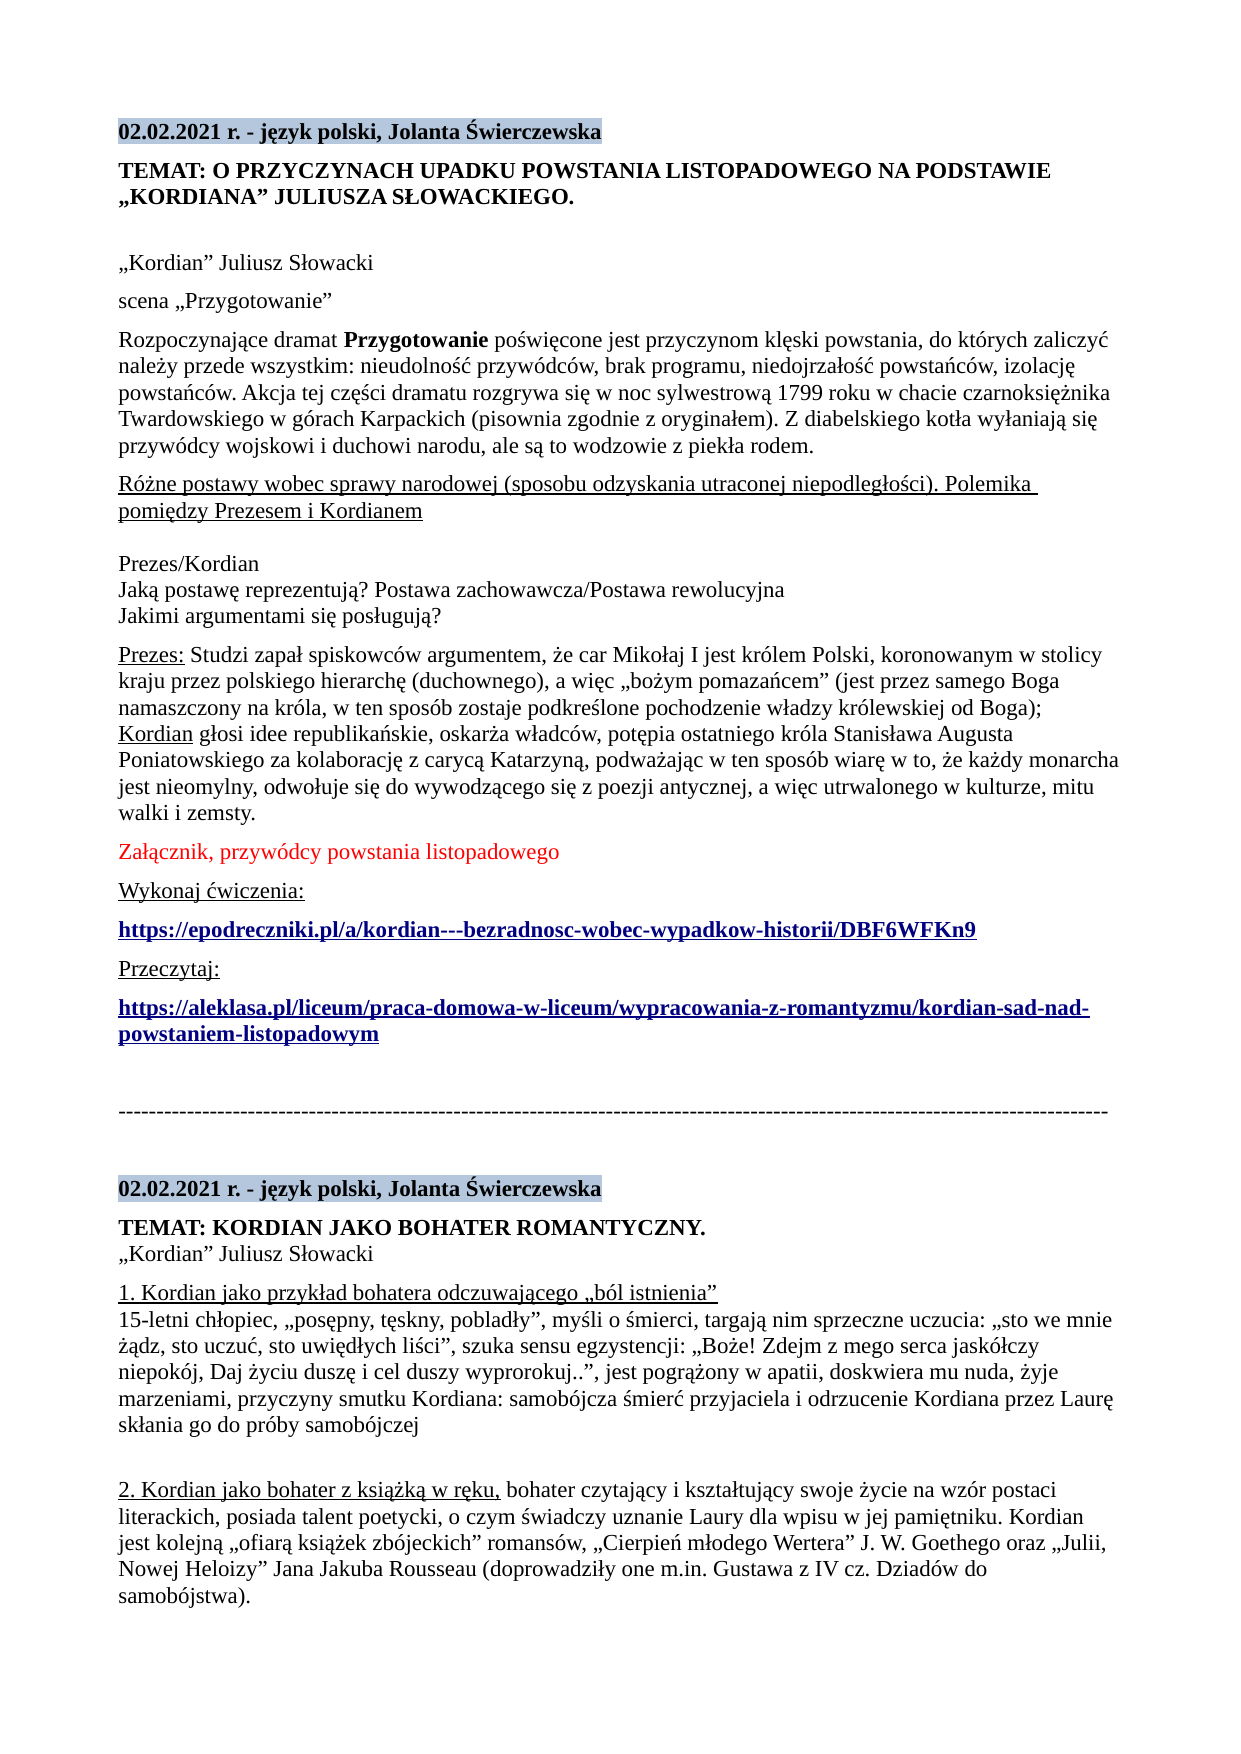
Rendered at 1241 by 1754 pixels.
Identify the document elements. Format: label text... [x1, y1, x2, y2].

text https://epodreczniki.pl/a/kordian---bezradnosc-wobec-wypadkow-historii/DBF6WFKn9 [118, 916, 1122, 942]
text „Kordian” Juliusz Słowacki [118, 248, 1122, 275]
text 02.02.2021 r. - język polski, Jolanta Świerczewska [118, 1175, 1122, 1202]
text 2. Kordian jako bohater z książką w ręku, bohater czytający i kształtujący swoje życie na wzór postaci literackich, posiada talent poetycki, o czym świadczy uznanie Laury dla wpisu w jej pamiętniku. Kordian jest kolejną „ofiarą książek zbójeckich” romansów, „Cierpień młodego Wertera” J. W. Goethego oraz „Julii, Nowej Heloizy” Jana Jakuba Rousseau (doprowadziły one m.in. Gustawa z IV cz. Dziadów do samobójstwa). [118, 1450, 1122, 1608]
text Prezes: Studzi zapał spiskowców argumentem, że car Mikołaj I jest królem Polski, koronowanym w stolicy kraju przez polskiego hierarchę (duchownego), a więc „bożym pomazańcem” (jest przez samego Boga namaszczony na króla, w ten sposób zostaje podkreślone pochodzenie władzy królewskiej od Boga); Kordian głosi idee republikańskie, oskarża władców, potępia ostatniego króla Stanisława Augusta Poniatowskiego za kolaborację z carycą Katarzyną, podważając w ten sposób wiarę w to, że każdy monarcha jest nieomylny, odwołuje się do wywodzącego się z poezji antycznej, a więc utrwalonego w kulturze, mitu walki i zemsty. [118, 641, 1122, 826]
text „Kordian” Juliusz Słowacki [118, 1241, 1122, 1267]
text Wykonaj ćwiczenia: [118, 877, 1122, 903]
text https://aleklasa.pl/liceum/praca-domowa-w-liceum/wypracowania-z-romantyzmu/kordian-sad-nad-powstaniem-listopadowym [118, 993, 1122, 1046]
text TEMAT: KORDIAN JAKO BOHATER ROMANTYCZNY. [118, 1214, 1122, 1241]
text 1. Kordian jako przykład bohatera odczuwającego „ból istnienia” 15-letni chłopiec, „posępny, tęskny, pobladły”, myśli o śmierci, targają nim sprzeczne uczucia: „sto we mnie żądz, sto uczuć, sto uwiędłych liści”, szuka sensu egzystencji: „Boże! Zdejm z mego serca jaskółczy niepokój, Daj życiu duszę i cel duszy wyprorokuj..”, jest pogrążony w apatii, doskwiera mu nuda, żyje marzeniami, przyczyny smutku Kordiana: samobójcza śmierć przyjaciela i odrzucenie Kordiana przez Laurę skłania go do próby samobójczej [118, 1279, 1122, 1437]
text Rozpoczynające dramat Przygotowanie poświęcone jest przyczynom klęski powstania, do których zaliczyć należy przede wszystkim: nieudolność przywódców, brak programu, niedojrzałość powstańców, izolację powstańców. Akcja tej części dramatu rozgrywa się w noc sylwestrową 1799 roku w chacie czarnoksiężnika Twardowskiego w górach Karpackich (pisownia zgodnie z oryginałem). Z diabelskiego kotła wyłaniają się przywódcy wojskowi i duchowi narodu, ale są to wodzowie z piekła rodem. [118, 326, 1122, 458]
text 02.02.2021 r. - język polski, Jolanta Świerczewska [118, 118, 1122, 144]
text Przeczytaj: [118, 955, 1122, 981]
text Różne postawy wobec sprawy narodowej (sposobu odzyskania utraconej niepodległości). Polemika pomiędzy Prezesem i Kordianem Prezes/Kordian Jaką postawę reprezentują? Postawa zachowawcza/Postawa rewolucyjna Jakimi argumentami się posługują? [118, 471, 1122, 629]
text TEMAT: O PRZYCZYNACH UPADKU POWSTANIA LISTOPADOWEGO NA PODSTAWIE „KORDIANA” JULIUSZA SŁOWACKIEGO. [118, 157, 1122, 210]
text ---------------------------------------------------------------------------------------------------------------------------------- [118, 1098, 1122, 1124]
text scena „Przygotowanie” [118, 287, 1122, 314]
text Załącznik, przywódcy powstania listopadowego [118, 838, 1122, 864]
